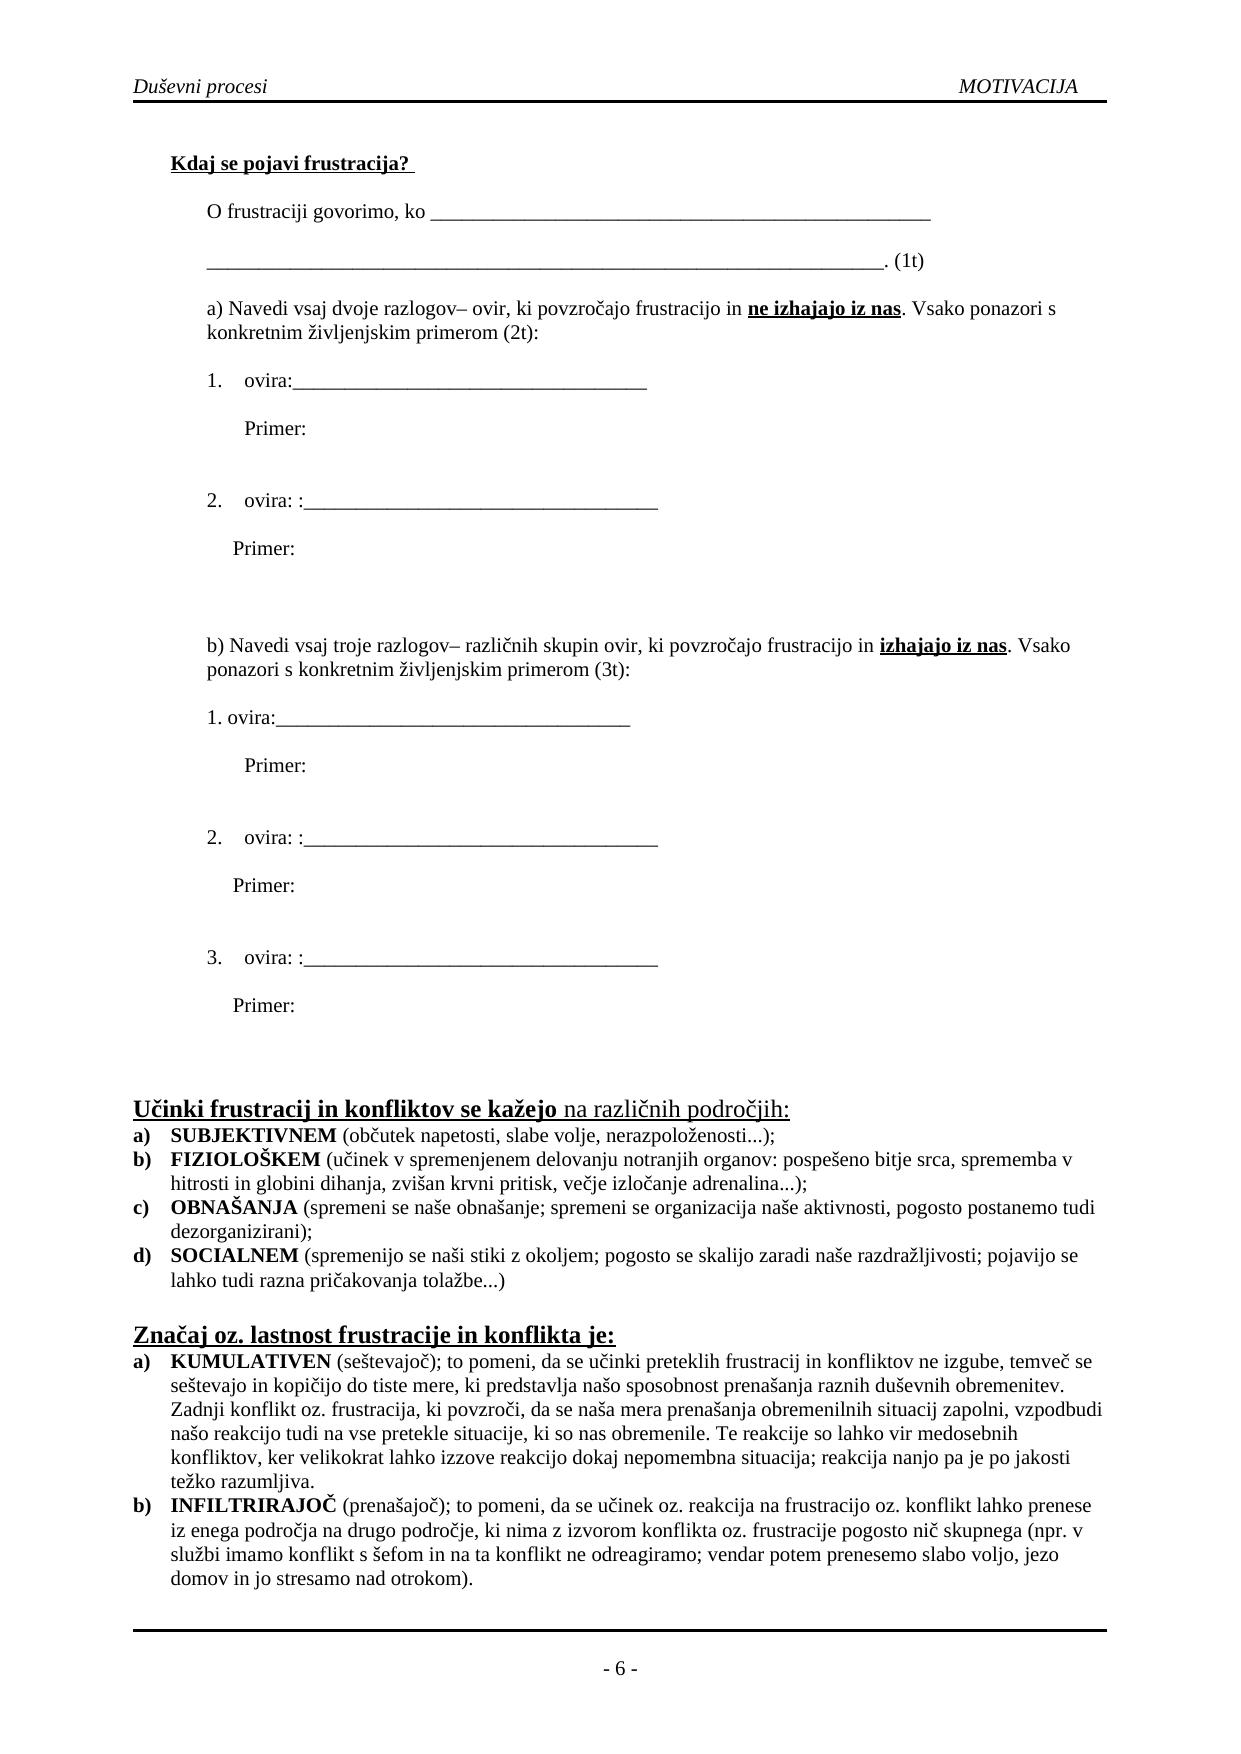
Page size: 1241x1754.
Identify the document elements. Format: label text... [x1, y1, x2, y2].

text Primer: [207, 993, 1107, 1017]
list ovira: :__________________________________ [207, 488, 1107, 512]
list ovira: :__________________________________ [207, 945, 1107, 969]
text Primer: [207, 536, 1107, 560]
text 1. ovira:__________________________________ [207, 705, 1107, 729]
list SOCIALNEM (spremenijo se naši stiki z okoljem; pogosto se skalijo zaradi naše razdražljivosti; pojavijo se lahko tudi razna pričakovanja tolažbe...) [133, 1243, 1107, 1292]
text Primer: [207, 753, 1107, 777]
list ovira:__________________________________ [207, 368, 1107, 392]
list SUBJEKTIVNEM (občutek napetosti, slabe volje, nerazpoloženosti...); [133, 1123, 1107, 1147]
text _________________________________________________________________. (1t) [207, 247, 1107, 272]
text a) Navedi vsaj dvoje razlogov– ovir, ki povzročajo frustracijo in ne izhajajo iz nas. Vsako ponazori s konkretnim življenjskim primerom (2t): [207, 296, 1107, 344]
text Učinki frustracij in konfliktov se kažejo na različnih področjih: [133, 1094, 1107, 1123]
list KUMULATIVEN (seštevajoč); to pomeni, da se učinki preteklih frustracij in konfliktov ne izgube, temveč se seštevajo in kopičijo do tiste mere, ki predstavlja našo sposobnost prenašanja raznih duševnih obremenitev. Zadnji konflikt oz. frustracija, ki povzroči, da se naša mera prenašanja obremenilnih situacij zapolni, vzpodbudi našo reakcijo tudi na vse pretekle situacije, ki so nas obremenile. Te reakcije so lahko vir medosebnih konfliktov, ker velikokrat lahko izzove reakcijo dokaj nepomembna situacija; reakcija nanjo pa je po jakosti težko razumljiva. [133, 1349, 1107, 1493]
list INFILTRIRAJOČ (prenašajoč); to pomeni, da se učinek oz. reakcija na frustracijo oz. konflikt lahko prenese iz enega področja na drugo področje, ki nima z izvorom konflikta oz. frustracije pogosto nič skupnega (npr. v službi imamo konflikt s šefom in na ta konflikt ne odreagiramo; vendar potem prenesemo slabo voljo, jezo domov in jo stresamo nad otrokom). [133, 1493, 1107, 1590]
text Primer: [207, 416, 1107, 440]
list FIZIOLOŠKEM (učinek v spremenjenem delovanju notranjih organov: pospešeno bitje srca, sprememba v hitrosti in globini dihanja, zvišan krvni pritisk, večje izločanje adrenalina...); [133, 1147, 1107, 1195]
list ovira: :__________________________________ [207, 825, 1107, 849]
text O frustraciji govorimo, ko ________________________________________________ [207, 199, 1107, 223]
text b) Navedi vsaj troje razlogov– različnih skupin ovir, ki povzročajo frustracijo in izhajajo iz nas. Vsako ponazori s konkretnim življenjskim primerom (3t): [207, 632, 1107, 681]
text Značaj oz. lastnost frustracije in konflikta je: [133, 1320, 1107, 1349]
list OBNAŠANJA (spremeni se naše obnašanje; spremeni se organizacija naše aktivnosti, pogosto postanemo tudi dezorganizirani); [133, 1195, 1107, 1243]
text Primer: [207, 873, 1107, 897]
text Kdaj se pojavi frustracija? [170, 151, 1107, 175]
